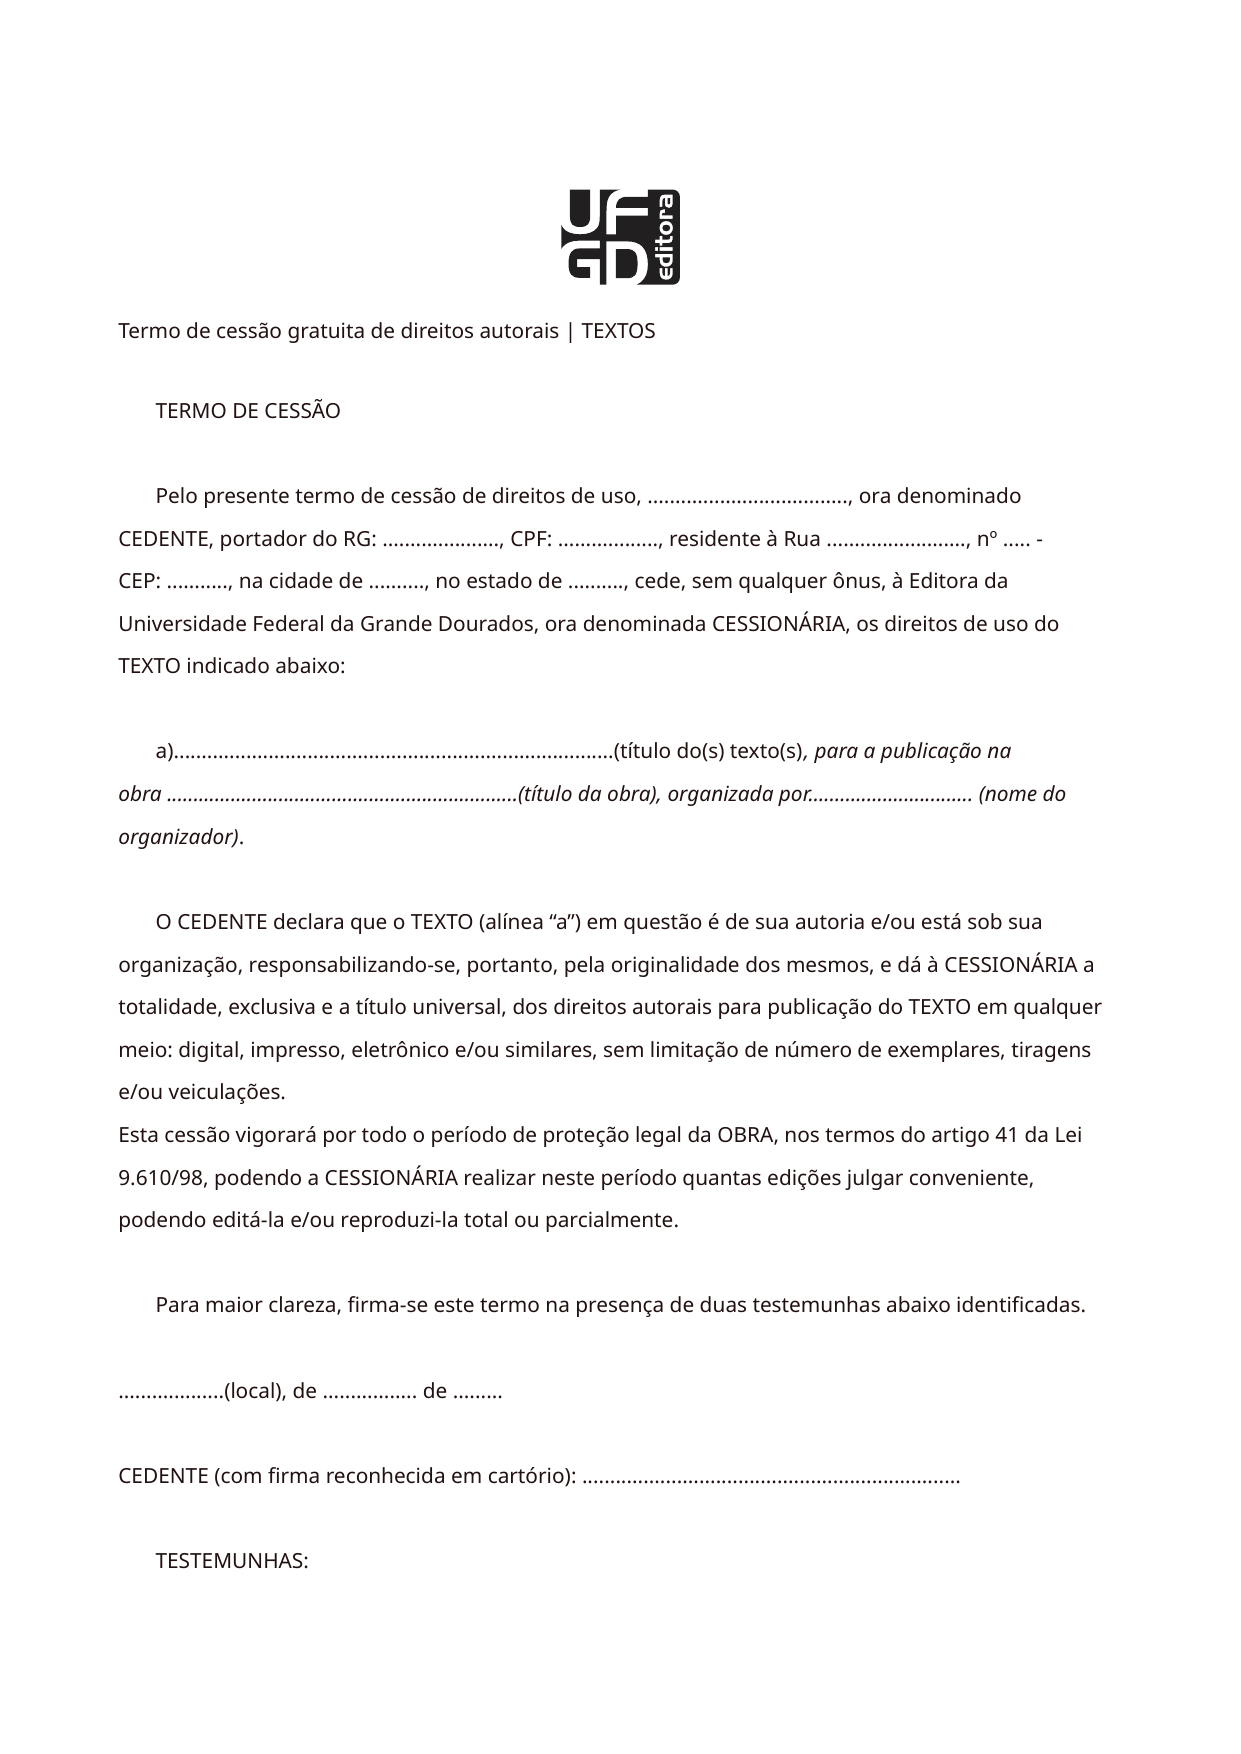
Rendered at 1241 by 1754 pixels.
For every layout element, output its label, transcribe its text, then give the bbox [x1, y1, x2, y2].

text Termo de cessão gratuita de direitos autorais | TEXTOS [118, 316, 1122, 344]
text a)...............................................................................(título do(s) texto(s), para a publicação na obra ..................................................................(título da obra), organizada por............................... (nome do organizador). [118, 737, 1122, 850]
text TESTEMUNHAS: [118, 1546, 1122, 1574]
text ...................(local), de ................. de ......... [118, 1376, 1122, 1404]
text Pelo presente termo de cessão de direitos de uso, ...................................., ora denominado CEDENTE, portador do RG: ....................., CPF: .................., residente à Rua ........................., nº ..... - CEP: ..........., na cidade de .........., no estado de .........., cede, sem qualquer ônus, à Editora da Universidade Federal da Grande Dourados, ora denominada CESSIONÁRIA, os direitos de uso do TEXTO indicado abaixo: [118, 481, 1122, 680]
text Esta cessão vigorará por todo o período de proteção legal da OBRA, nos termos do artigo 41 da Lei 9.610/98, podendo a CESSIONÁRIA realizar neste período quantas edições julgar conveniente, podendo editá-la e/ou reproduzi-la total ou parcialmente. [118, 1120, 1122, 1234]
text CEDENTE (com firma reconhecida em cartório): .................................................................... [118, 1461, 1122, 1489]
text O CEDENTE declara que o TEXTO (alínea “a”) em questão é de sua autoria e/ou está sob sua organização, responsabilizando-se, portanto, pela originalidade dos mesmos, e dá à CESSIONÁRIA a totalidade, exclusiva e a título universal, dos direitos autorais para publicação do TEXTO em qualquer meio: digital, impresso, eletrônico e/ou similares, sem limitação de número de exemplares, tiragens e/ou veiculações. [118, 907, 1122, 1106]
text TERMO DE CESSÃO [118, 396, 1122, 424]
text Para maior clareza, firma-se este termo na presença de duas testemunhas abaixo identificadas. [118, 1291, 1122, 1319]
